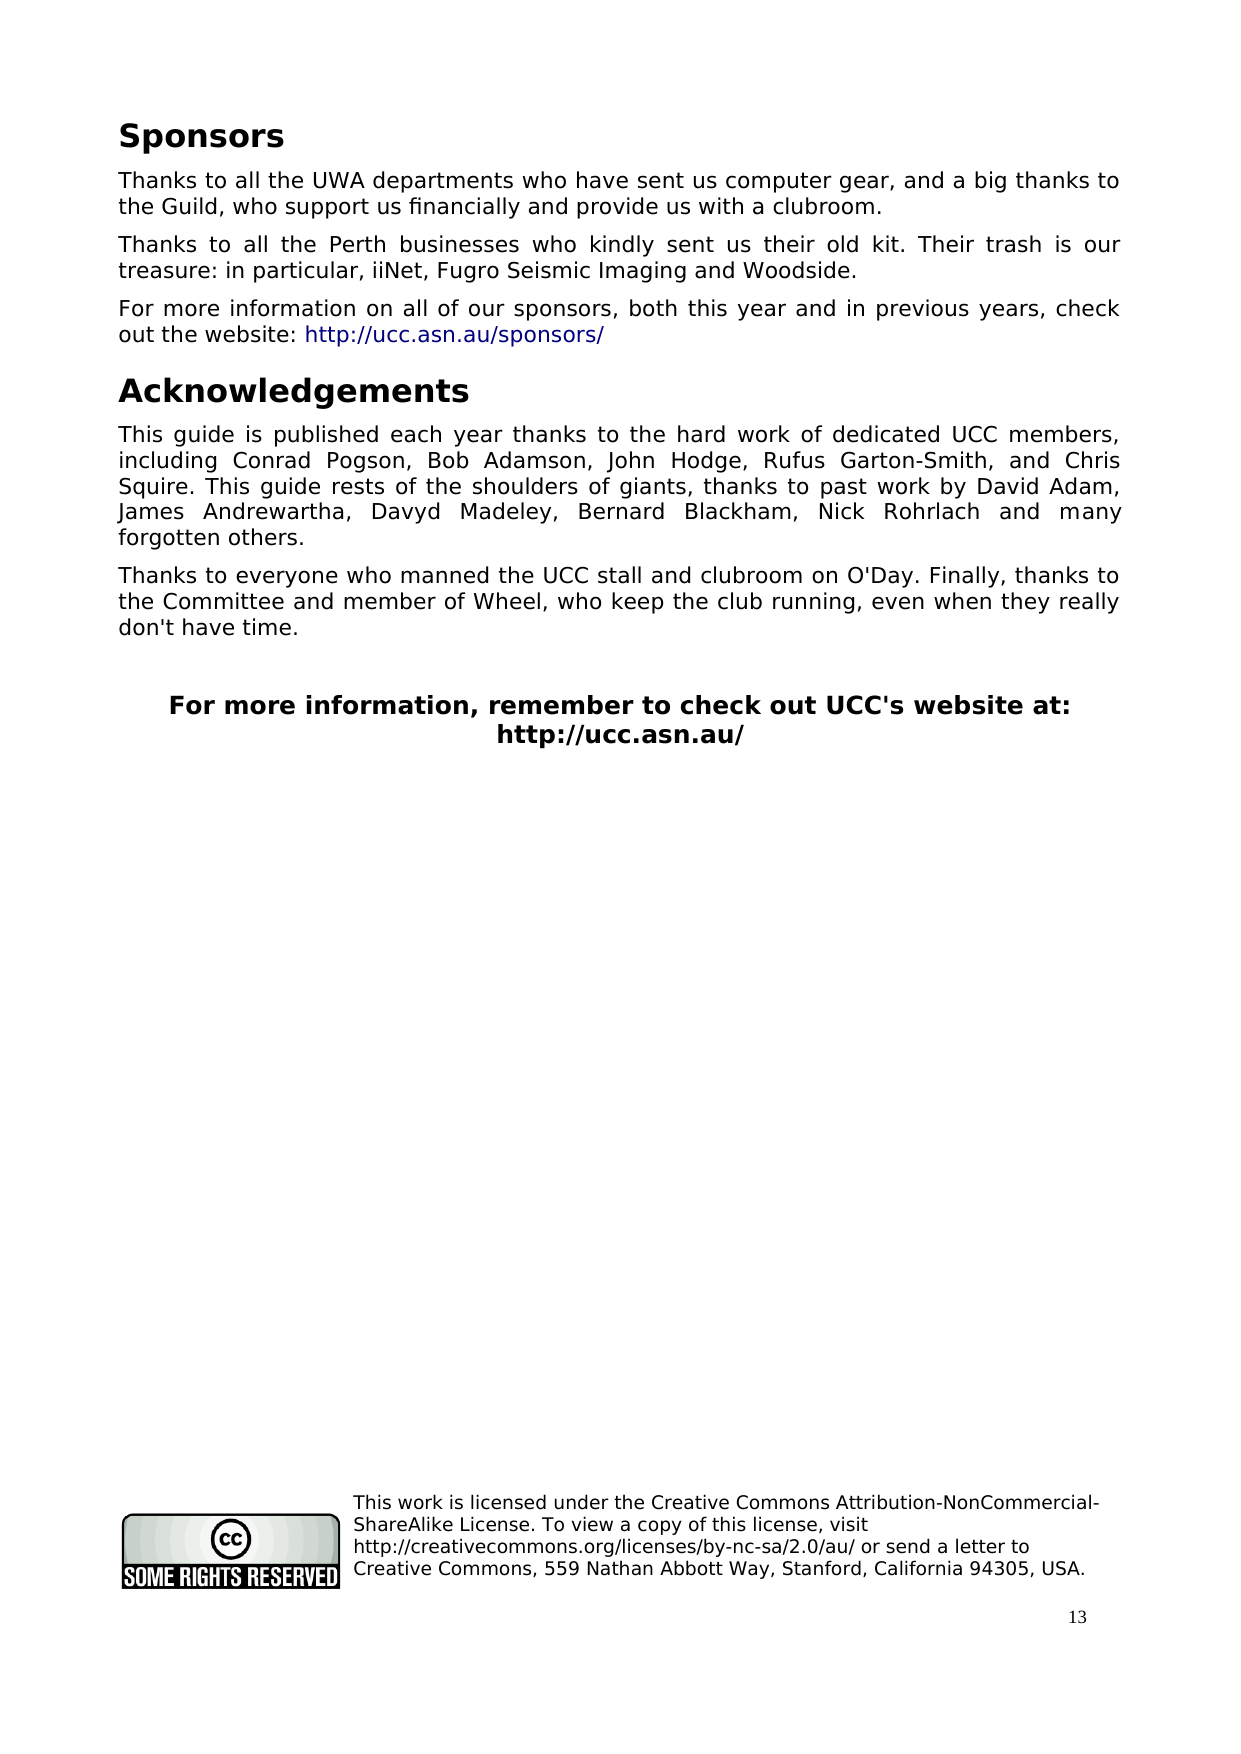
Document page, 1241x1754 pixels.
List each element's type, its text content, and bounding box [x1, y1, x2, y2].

text Thanks to all the UWA departments who have sent us computer gear, and a big thanks to the Guild, who support us financially and provide us with a clubroom. [118, 168, 1122, 219]
text For more information on all of our sponsors, both this year and in previous years, check out the website: http://ucc.asn.au/sponsors/ [118, 296, 1122, 347]
text This guide is published each year thanks to the hard work of dedicated UCC members, including Conrad Pogson, Bob Adamson, John Hodge, Rufus Garton-Smith, and Chris Squire. This guide rests of the shoulders of giants, thanks to past work by David Adam, James Andrewartha, Davyd Madeley, Bernard Blackham, Nick Rohrlach and many forgotten others. [118, 422, 1122, 551]
subtitle Acknowledgements [118, 372, 1122, 409]
text http://ucc.asn.au/ [118, 720, 1122, 750]
subtitle Sponsors [118, 118, 1122, 155]
text Thanks to all the Perth businesses who kindly sent us their old kit. Their trash is our treasure: in particular, iiNet, Fugro Seismic Imaging and Woodside. [118, 232, 1122, 283]
picture [110, 1418, 348, 1662]
text Thanks to everyone who manned the UCC stall and clubroom on O'Day. Finally, thanks to the Committee and member of Wheel, who keep the club running, even when they really don't have time. [118, 563, 1122, 640]
text For more information, remember to check out UCC's website at: [118, 691, 1122, 720]
